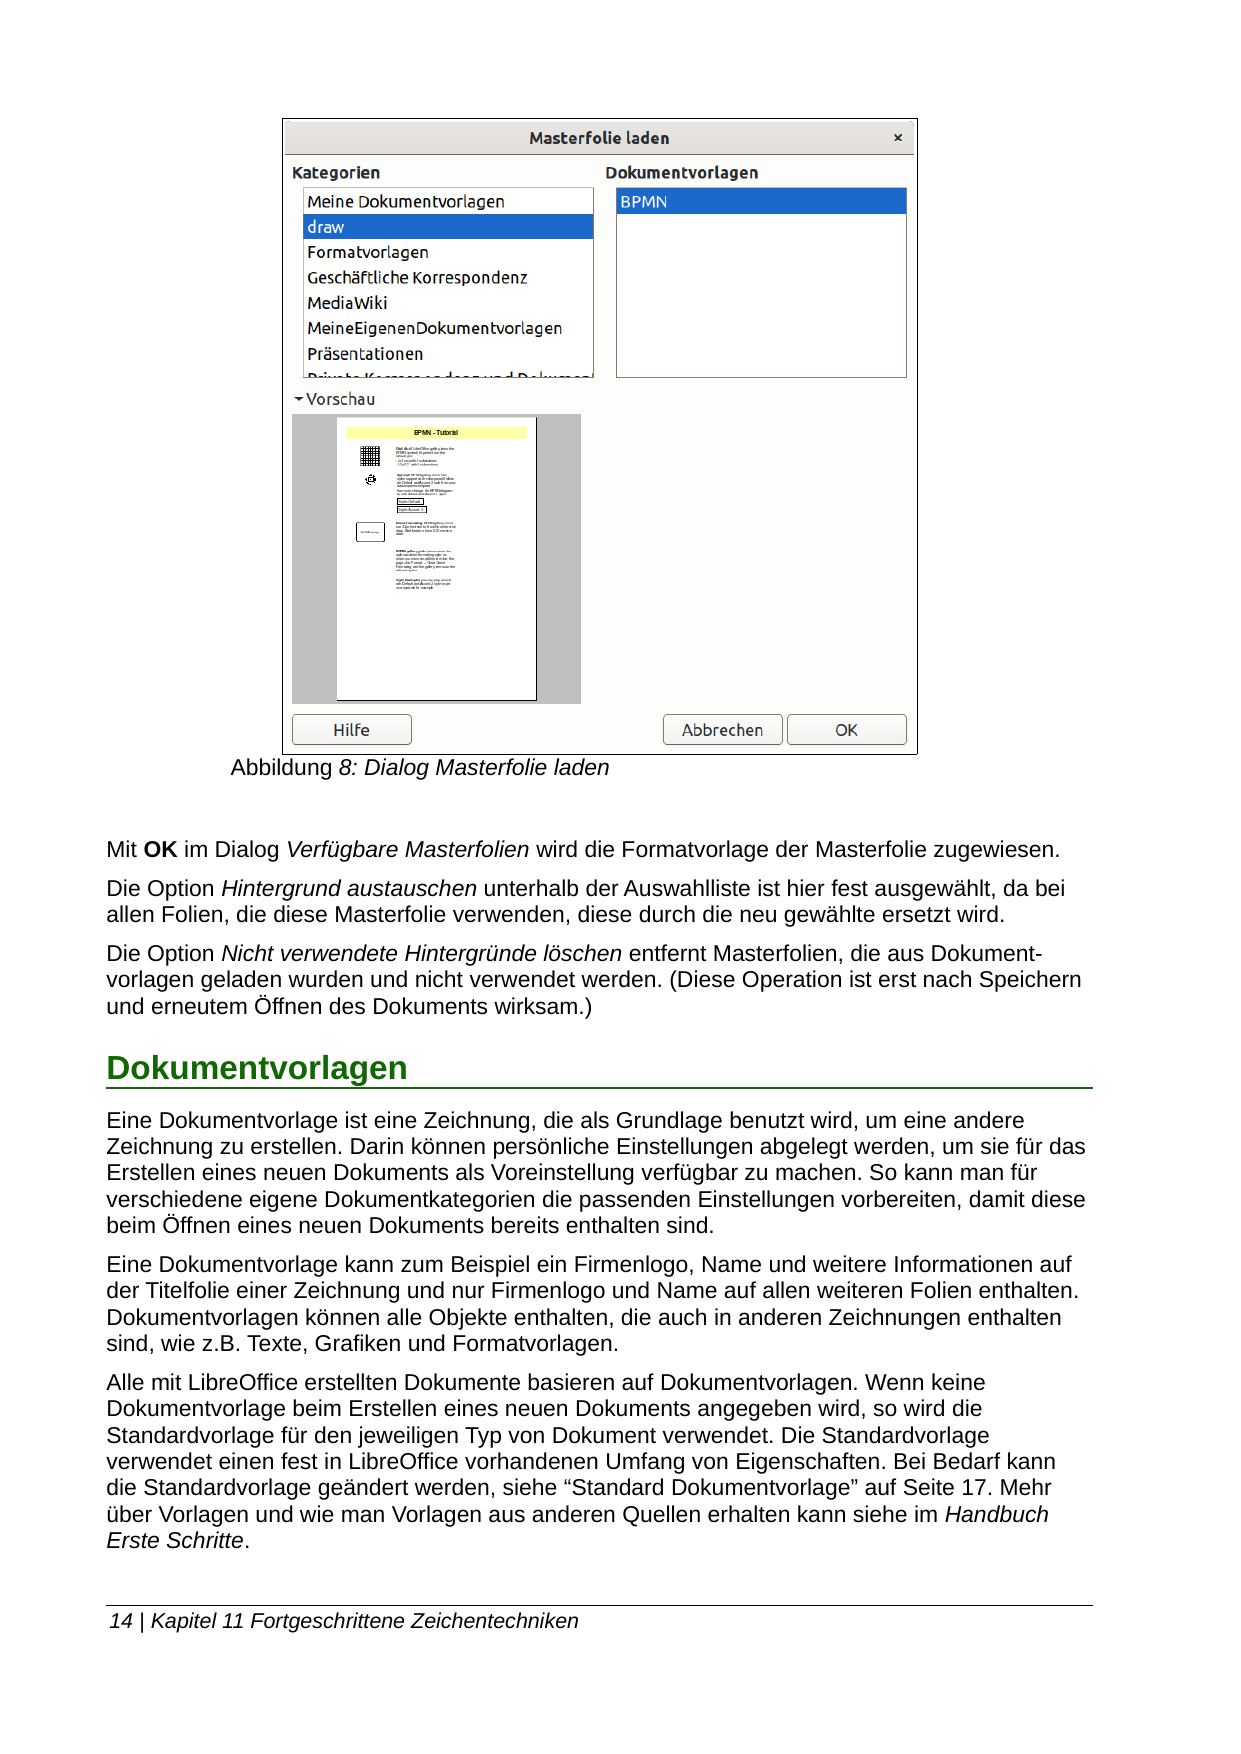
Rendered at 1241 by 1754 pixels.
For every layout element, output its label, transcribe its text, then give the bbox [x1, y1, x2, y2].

text Die Option Nicht verwendete Hintergründe löschen entfernt Masterfolien, die aus Dokument­vorlagen geladen wurden und nicht verwendet werden. (Diese Operation ist erst nach Speichern und erneutem Öffnen des Dokuments wirksam.) [106, 940, 1093, 1019]
picture [284, 121, 914, 752]
text Die Option Hintergrund austauschen unterhalb der Auswahlliste ist hier fest ausgewählt, da bei allen Folien, die diese Masterfolie verwenden, diese durch die neu gewählte ersetzt wird. [106, 875, 1093, 927]
text Mit OK im Dialog Verfügbare Masterfolien wird die Formatvorlage der Masterfolie zugewiesen. [106, 836, 1093, 862]
subtitle Dokumentvorlagen [106, 1048, 1093, 1087]
text Eine Dokumentvorlage ist eine Zeichnung, die als Grundlage benutzt wird, um eine andere Zeichnung zu erstellen. Darin können persönliche Einstellungen abgelegt werden, um sie für das Erstellen eines neuen Dokuments als Voreinstellung verfügbar zu machen. So kann man für verschiedene eigene Dokumentkategorien die passenden Einstellungen vorbereiten, damit diese beim Öffnen eines neuen Dokuments bereits enthalten sind. [106, 1107, 1093, 1238]
text Alle mit LibreOffice erstellten Dokumente basieren auf Dokumentvorlagen. Wenn keine Dokumentvorlage beim Erstellen eines neuen Dokuments angegeben wird, so wird die Standardvorlage für den jeweiligen Typ von Dokument verwendet. Die Standardvorlage verwendet einen fest in LibreOffice vorhandenen Umfang von Eigenschaften. Bei Bedarf kann die Standardvorlage geändert werden, siehe “Standard Dokumentvorlage” auf Seite 17. Mehr über Vorlagen und wie man Vorlagen aus anderen Quellen erhalten kann siehe im Handbuch Erste Schritte. [106, 1369, 1093, 1553]
text Eine Dokumentvorlage kann zum Beispiel ein Firmenlogo, Name und weitere Informationen auf der Titelfolie einer Zeichnung und nur Firmenlogo und Name auf allen weiteren Folien enthalten. Dokumentvorlagen können alle Objekte enthalten, die auch in anderen Zeichnungen enthalten sind, wie z.B. Texte, Grafiken und Formatvorlagen. [106, 1251, 1093, 1356]
list Abbildung 8: Dialog Masterfolie laden [230, 118, 968, 781]
